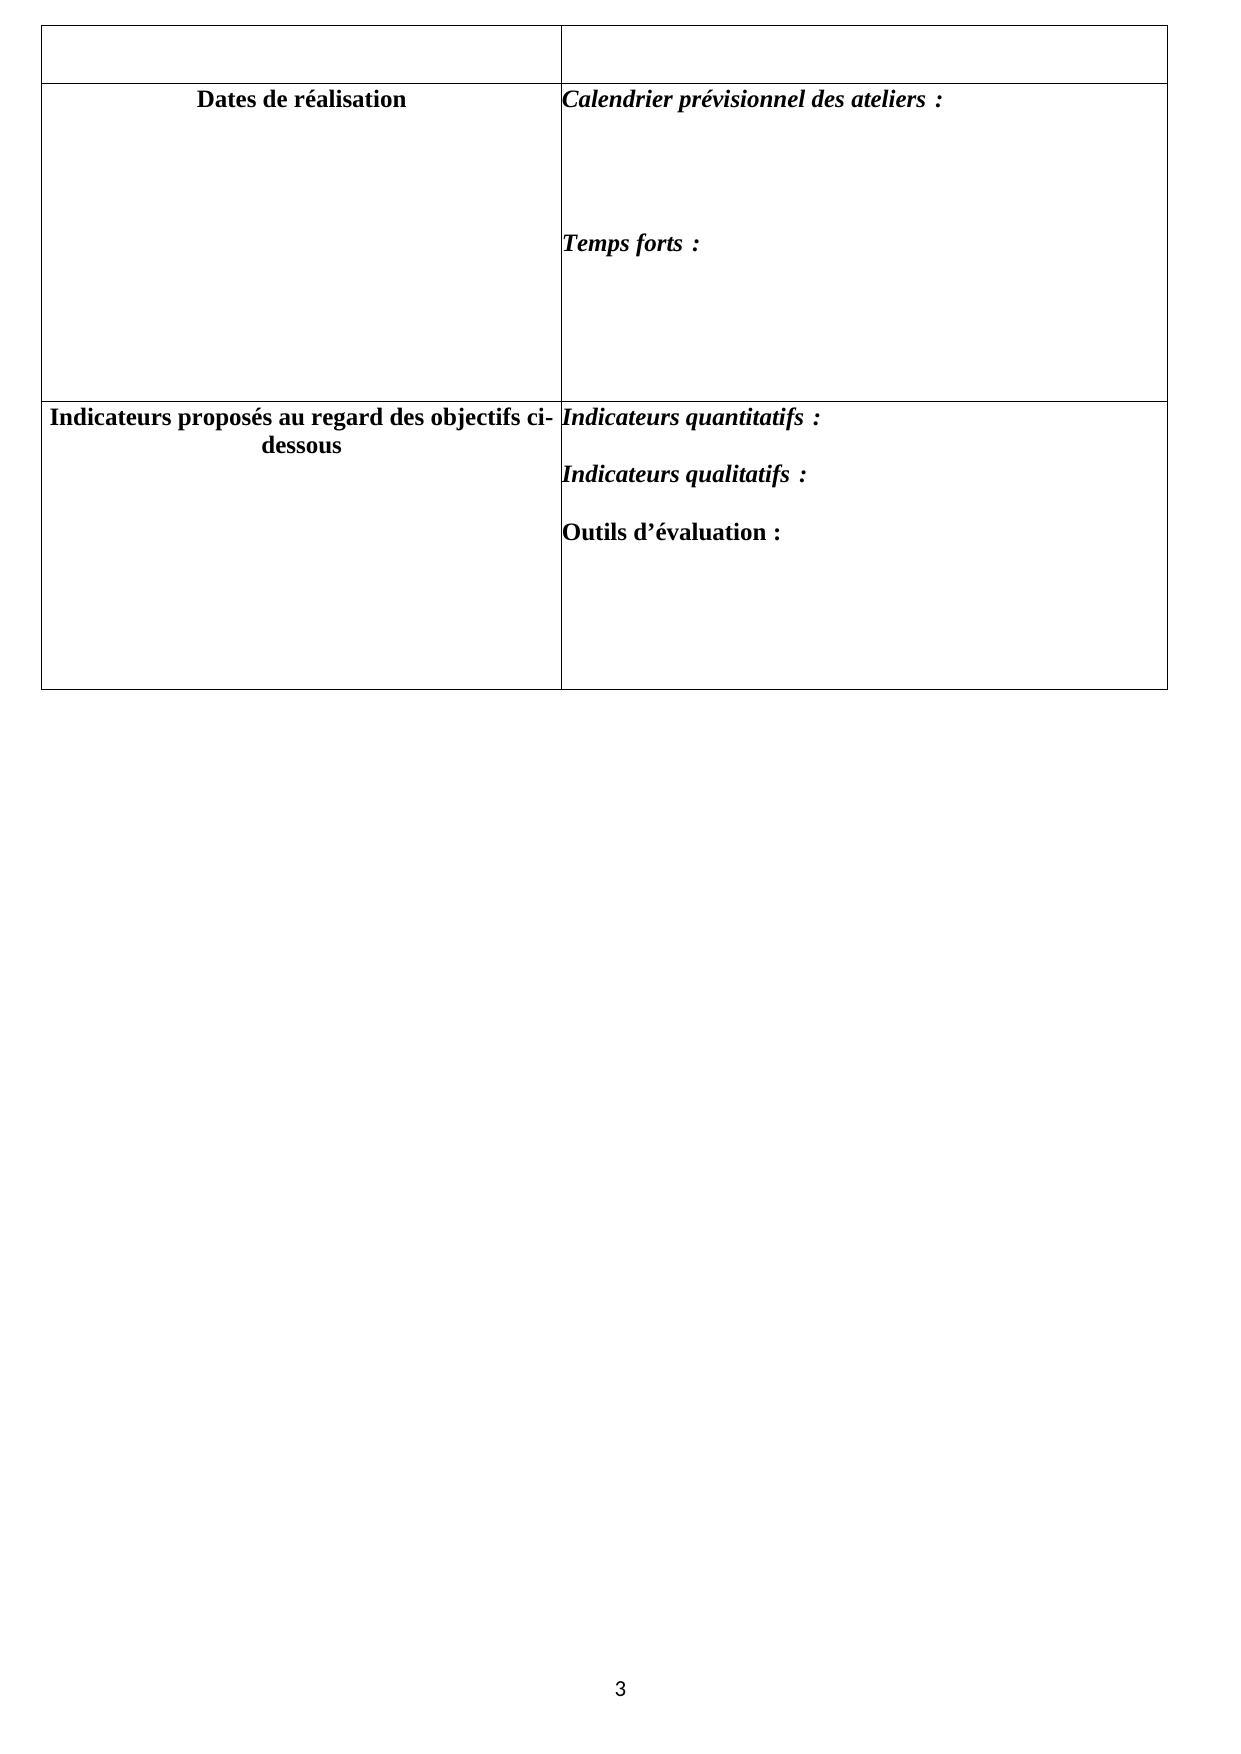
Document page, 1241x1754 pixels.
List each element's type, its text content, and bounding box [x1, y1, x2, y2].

table_cell Calendrier prévisionnel des ateliers : Temps forts : [562, 84, 1167, 401]
table_cell Indicateurs quantitatifs : Indicateurs qualitatifs : Outils d’évaluation : [562, 402, 1167, 689]
table_cell Indicateurs proposés au regard des objectifs ci-dessous [42, 402, 561, 689]
table_cell [42, 26, 561, 83]
table_cell Dates de réalisation [42, 84, 561, 401]
table_cell [562, 26, 1167, 83]
